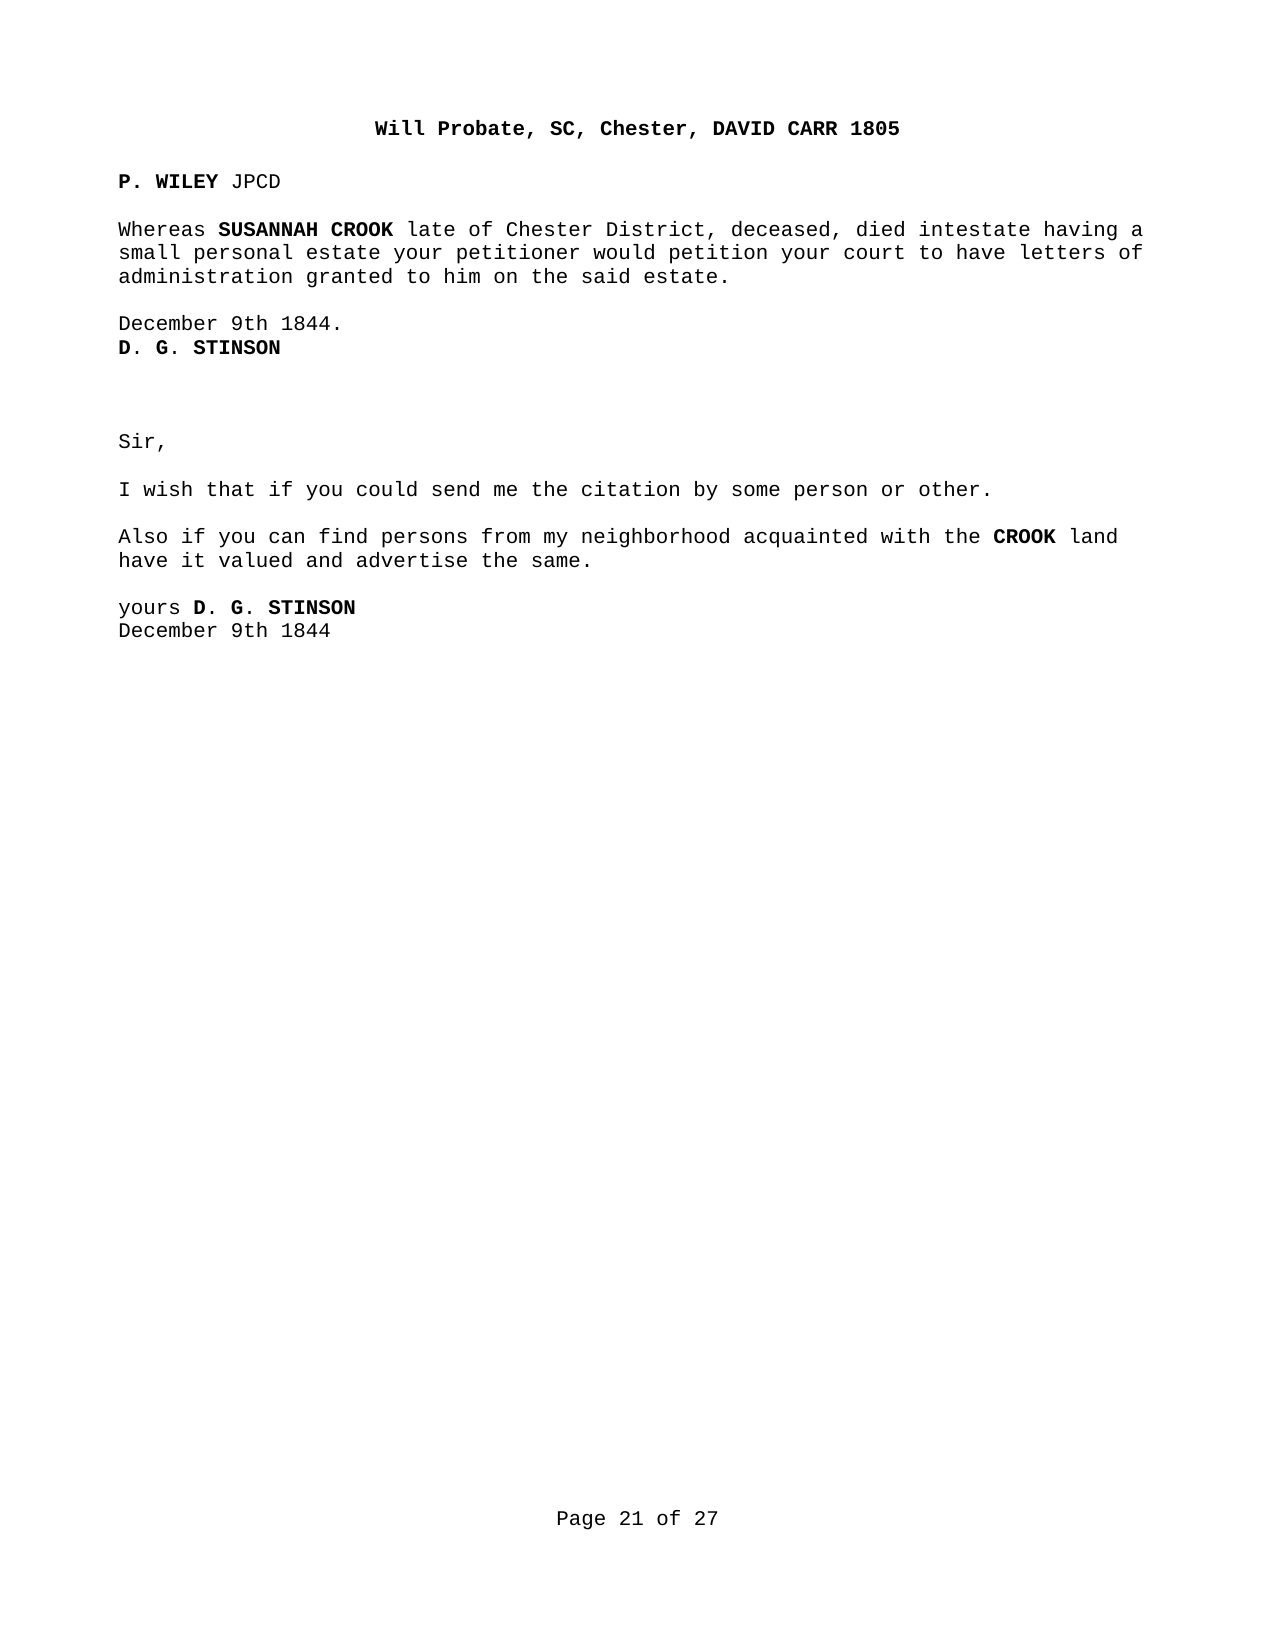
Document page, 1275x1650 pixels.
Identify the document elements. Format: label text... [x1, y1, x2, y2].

text Sir, [118, 431, 1157, 455]
text Whereas Susannah crook late of Chester District, deceased, died intestate having a small personal estate your petitioner would petition your court to have letters of administration granted to him on the said estate. [118, 218, 1157, 289]
text December 9th 1844 [118, 621, 1157, 644]
text P. Wiley JPCD [118, 171, 1157, 195]
text d. g. Stinson [118, 337, 1157, 360]
text Also if you can find persons from my neighborhood acquainted with the crook land have it valued and advertise the same. [118, 526, 1157, 573]
text yours d. g. Stinson [118, 597, 1157, 621]
text December 9th 1844. [118, 313, 1157, 337]
text I wish that if you could send me the citation by some person or other. [118, 479, 1157, 502]
